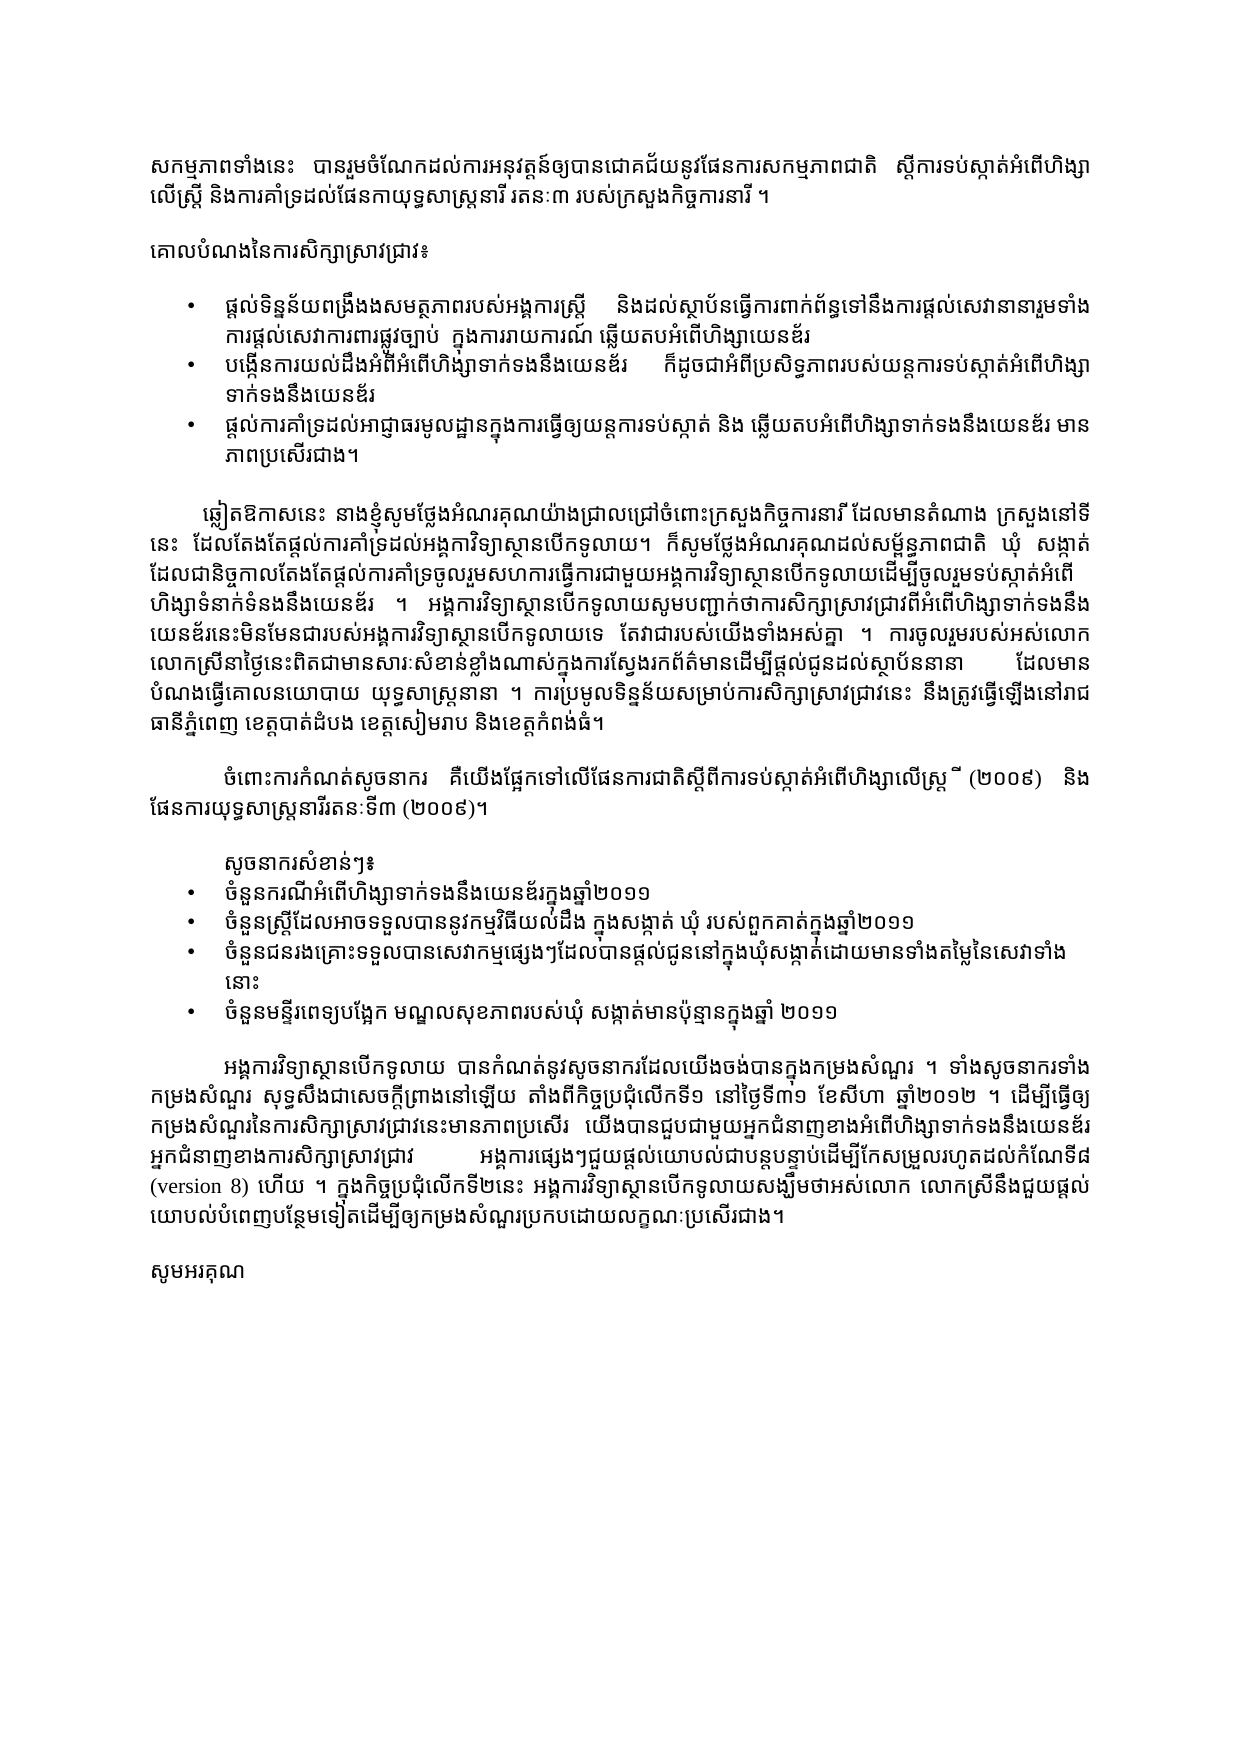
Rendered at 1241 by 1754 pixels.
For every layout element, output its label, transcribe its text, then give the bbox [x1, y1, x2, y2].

text ​ [150, 209, 1091, 235]
text ​អង្គការ​វិទ្យា​ស្ថាន​បើក​ទូលាយ​ បាន​កំណត់​​នូវ​សូចនាករ​ដែល​យើង​ចង់​បាន​ក្នុង​កម្រង​សំណួរ​ ។​ ទាំង​សូចនាករ​ទាំង​កម្រង​សំណួរ​ សុទ្ធ​សឹង​ជា​សេចក្ដី​​ព្រាង​នៅឡើយ ​តាំងពី​កិច្ចប្រជុំ​លើក​ទី​១​​ នៅថ្ងៃទី៣១​ ខែ​សីហា​ ឆ្នាំ​២០១២ ​។ ដើម្បី​ធ្វើ​ឲ្យ​កម្រង​សំណួរ​នៃ​ការ​សិក្សា​ស្រាវ​ជ្រាវ​នេះ​មាន​ភាព​ប្រសើរ​ យើង​​បាន​ជួប​ជាមួយ​អ្នក​ជំនាញ​ខាង​អំពើ​ហិង្សា​ទាក់ទង​នឹង​យេនឌ័រ​​ អ្នក​ជំនាញ​​ខាង​ការសិក្សា​ស្រាវជ្រាវ​ អង្គការ​ផ្សេងៗ​​ជួយ​​ផ្ដល់​យោបល់​​ជា​បន្តបន្ទាប់​ដើម្បី​កែ​​​សម្រួល​រហូត​ដល់​កំណែ​​​ទី​៨ (version 8)​ ហើយ​ ។​ ក្នុង​កិច្ច​ប្រជុំ​លើក​ទី​២នេះ​ អង្គការ​វិទ្យាស្ថាន​បើក​ទូលាយ​សង្ឃឹមថា​អស់លោក​ លោកស្រី​នឹង​ជួយ​ផ្ដល់​យោបល់​​បំពេញ​បន្ថែម​ទៀត​ដើម្បី​ឲ្យ​កម្រង​​សំណួរ​ប្រកបដោយ​លក្ខណៈ​ប្រសើរ​ជាង​។ [150, 1051, 1091, 1229]
list បង្កើន​ការ​យល់ដឹង​អំពី​អំពើ​ហិង្សា​ទាក់ទង​នឹង​យេនឌ័រ ក៏ដូចជា​អំពី​ប្រសិទ្ធភាព​របស់​យន្ត​ការ​ទប់​ស្កាត់​អំពើ​ហិង្សា​ទាក់ទង​នឹង​យេនឌ័រ [187, 349, 1091, 409]
text សូម​អរគុណ​ [150, 1254, 1091, 1284]
text សូចនាករ​សំខាន់​ៗ​៖ [150, 847, 1091, 876]
text សកម្មភាព​ទាំង​នេះ បាន​រួមចំណែក​ដល់​ការ​​អនុវត្តន៍​ឲ្យ​បា​ន​​ជោគ​ជ័យ​នូវ​ផែន​ការ​សកម្មភាព​ជាតិ ស្ដី​ការ​ទប់ស្កាត់​អំពើ​ហិង្សា​លើ​ស្ត្រី​​ និង​ការ​គាំ​ទ្រ​ដល់​ផែន​កា​​​យុទ្ធសាស្ត្រ​នារី រតនៈ​៣ ​របស់​ក្រសួង​កិច្ច​ការ​នារី​ ។​ [150, 150, 1091, 209]
list ផ្ដល់​​ទិន្នន័យ​ពង្រឹង​ង​សមត្ថភាព​របស់​អង្គការ​ស្ត្រី​ និង​ដល់​ស្ថាប័ន​​ធ្វើការ​ពាក់ព័ន្ធ​ទៅ​នឹង​​​ការ​ផ្ដល់​សេវា​នានា​រួម​ទាំង​ការ​ផ្ដល់​សេវា​ការពារ​ផ្លូវច្បាប់ ក្នុង​ការ​រាយការណ៍​ ឆ្លើយ​តប​​អំពើ​ហិង្សា​យេនឌ័រ [187, 290, 1091, 349]
text ចំពោះ​ការ​កំណត់​សូចនាករ គឺ​យើង​ផ្អែក​ទៅលើ​​ផែនការ​ជាតិ​ស្ដី​ពី​ការ​ទប់ស្កាត់​​អំពើ​ហិង្សា​លើ​ស្ត្រី (​២០០៩)​ និង​ ផែនការ​យុទ្ធសាស្ត្រ​នារី​រតនៈ​ទី​៣ (២០០៩)។ [150, 762, 1091, 821]
list ចំនួន​ករណី​អំពើ​ហិង្សា​ទាក់ទង​នឹង​​យេនឌ័រក្នុងឆ្នាំ២០១១​ [187, 876, 1091, 906]
list ឆ្លៀត​​ឱកាស​នេះ​ នាង​ខ្ញុំ​សូម​ថ្លែង​អំណរ​គុណ​យ៉ាង​ជ្រាល​ជ្រៅ​ចំពោះ​ក្រ​សួង​កិច្ច​ការ​នារី ដែល​មាន​តំណាង ​ក្រសួង​នៅ​ទី​នេះ ដែល​តែងតែ​ផ្ដល់​​ការ​គាំ​ទ្រ​ដល់​អង្គ​កា​វិទ្យាស្ថាន​បើកទូលាយ។ ក៏​សូម​ថ្លែង​អំណរគុណ​ដល់​សម្ព័ន្ធ​ភាព​ជាតិ​ ឃុំ​ សង្កាត់​ ដែល​ជានិច្ចកាល​តែងតែ​​ផ្ដល់​ការ​គាំទ្រ​​​​ចូលរួម​សហ​ការ​ធ្វើការ​ជាមួយ​អង្គការ​វិទ្យាស្ថាន​បើក​ទូ​លា​យ​ដើម្បី​ចូលរួម​ទប់ស្កាត់​​អំពើ​ហិង្សា​ទំនាក់​ទំនង​នឹង​យេនឌ័រ ។ អង្គការ​វិទ្យាស្ថាន​បើកទូលាយ​សូម​បញ្ជាក់​ថា​ការ​សិក្សា​ស្រាវ​ជ្រាវ​ពី​អំពើ​ហិង្សា​ទាក់ទង​​នឹង​យេនឌ័រ​​នេះ​មិន​មែន​​ជា​របស់​អង្គការ​វិទ្យាស្ថាន​បើក​ទូលាយ​ទេ ​តែ​វា​ជា​របស់​យើង​ទាំង​អស់​គ្នា ។ ការចូលរួម​របស់​អស់លោក​ លោក​ស្រី​នា​ថ្ងៃនេះ​ពិត​ជា​មាន​សារៈសំខាន់​​ខ្លាំង​ណាស់​ក្នុង​ការ​ស្វែង​រក​ព័ត៌មាន​ដើម្បី​​ផ្ដល់​​​​​ជូន​ដល់​​ស្ថាប័ន​​​នានា ​ដែល​មាន​បំណង​ធ្វើ​គោល​នយោបាយ យុទ្ធសាស្ត្រ​នានា​ ។ ការ​ប្រមូល​ទិន្នន័យ​សម្រាប់​ការ​សិក្សា​​ស្រាវ​ជ្រាវ​នេះ​ នឹង​ត្រូវ​ធ្វើ​ឡើង​នៅ​រាជ​ធានី​ភ្នំពេញ ខេត្ត​បាត់ដំបង ខេត្ត​សៀមរាប និង​ខេត្ត​កំពង់​ធំ។ [150, 498, 1091, 737]
list ​ចំនួន​មន្ទីរ​ពេទ្យ​បង្អែក មណ្ឌល​សុខ​ភាព​របស់​​ឃុំ សង្កាត់​មាន​​​​ប៉ុន្មាន​​ក្នុង​ឆ្នាំ ២០១១ [187, 996, 1091, 1025]
text ​ [150, 264, 1091, 290]
list ផ្ដល់​ការ​គាំទ្រ​ដល់​អាជ្ញាធរ​មូលដ្ឋាន​ក្នុង​ការ​ធ្វើ​ឲ្យ​យន្ត​ការ​ទប់ស្កាត់​ និង ​ឆ្លើយ​​​តប​អំពើ​ហិង្សា​ទាក់ទង​នឹង​យេនឌ័រ មាន​ភាព​ប្រសើរ​ជាង​​​​។ [187, 409, 1091, 468]
list ចំនួន​ស្ត្រី​​ដែល​អាច​​​​ទទួល​បាន​នូវ​កម្មវិធី​យល់ដឹង​ ក្នុង​​សង្កាត់​ ឃុំ របស់​ពួក​គាត់​ក្នុង​ឆ្នាំ​២០១១ [187, 906, 1091, 936]
list ចំនួន​ជន​រង​គ្រោះ​​ទទួល​បាន​សេវាកម្ម​ផ្សេងៗ​ដែល​បាន​​ផ្ដល់​​ជូន​នៅ​ក្នុង​ឃុំ​​សង្កាត់​ដោយ​មាន​ទាំង​តម្លៃ​នៃ​សេវា​ទាំង​នោះ​ [187, 936, 1091, 996]
text គោល​បំណង​នៃ​ការ​សិក្សា​ស្រាវ​​ជ្រាវ​៖ [150, 235, 1091, 264]
